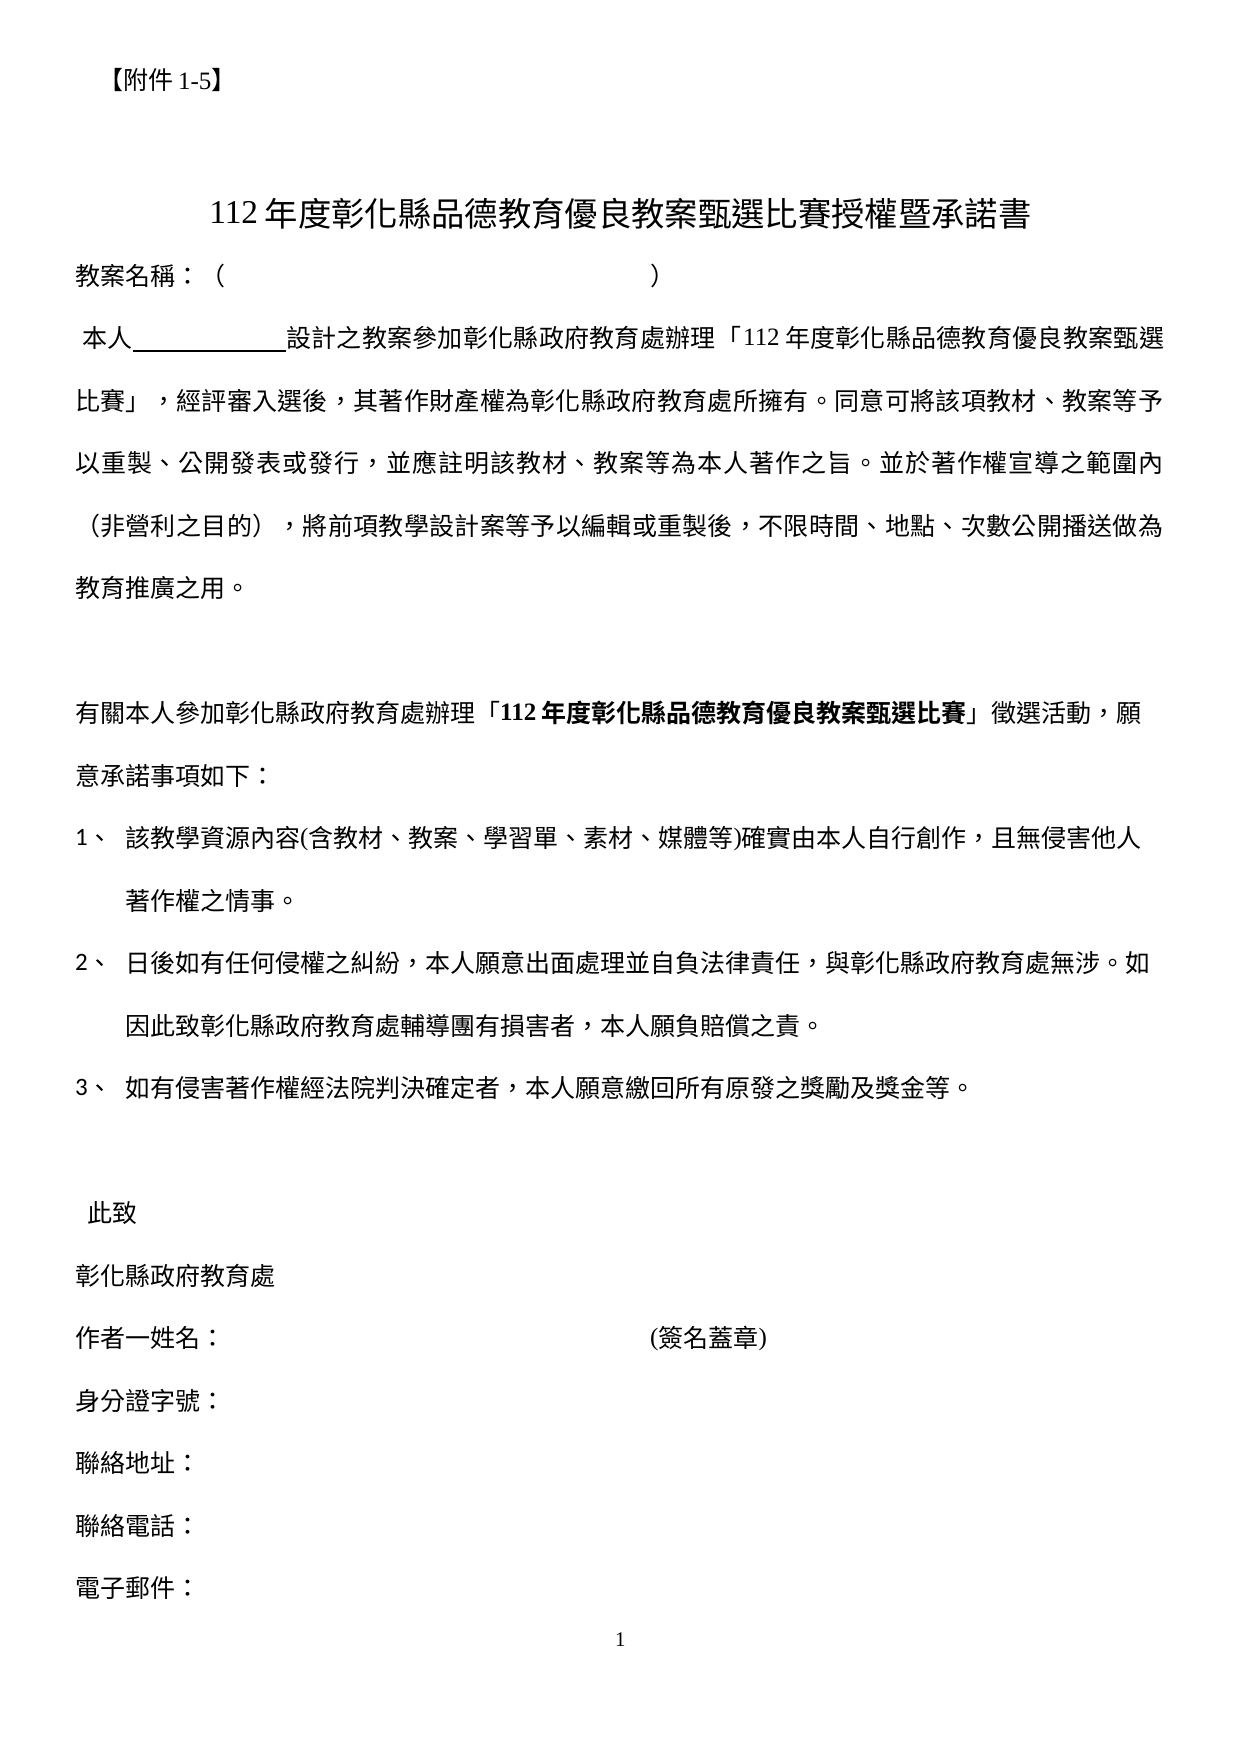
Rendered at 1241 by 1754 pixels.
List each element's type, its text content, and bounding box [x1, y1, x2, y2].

list 該教學資源內容(含教材、教案、學習單、素材、媒體等)確實由本人自行創作，且無侵害他人著作權之情事。 [75, 795, 1165, 920]
list 日後如有任何侵權之糾紛，本人願意出面處理並自負法律責任，與彰化縣政府教育處無涉。如因此致彰化縣政府教育處輔導團有損害者，本人願負賠償之責。 [75, 920, 1165, 1045]
text 聯絡電話： [75, 1483, 1165, 1545]
text 112年度彰化縣品德教育優良教案甄選比賽授權暨承諾書 [75, 170, 1165, 233]
text 教案名稱：（ ） [75, 233, 1165, 295]
text 本人 設計之教案參加彰化縣政府教育處辦理「112年度彰化縣品德教育優良教案甄選比賽」，經評審入選後，其著作財產權為彰化縣政府教育處所擁有。同意可將該項教材、教案等予以重製、公開發表或發行，並應註明該教材、教案等為本人著作之旨。並於著作權宣導之範圍內（非營利之目的），將前項教學設計案等予以編輯或重製後，不限時間、地點、次數公開播送做為教育推廣之用。 [75, 295, 1165, 608]
text 電子郵件： [75, 1545, 1165, 1608]
text 彰化縣政府教育處 [75, 1233, 1165, 1295]
text 此致 [75, 1170, 1165, 1233]
text 身分證字號： [75, 1358, 1165, 1420]
text 作者一姓名： (簽名蓋章) [75, 1295, 1165, 1358]
text 有關本人參加彰化縣政府教育處辦理「112年度彰化縣品德教育優良教案甄選比賽」徵選活動，願意承諾事項如下： [75, 670, 1165, 795]
text 聯絡地址： [75, 1420, 1165, 1483]
text 【附件1-5】 [98, 60, 304, 95]
list 如有侵害著作權經法院判決確定者，本人願意繳回所有原發之獎勵及獎金等。 [75, 1045, 1165, 1108]
